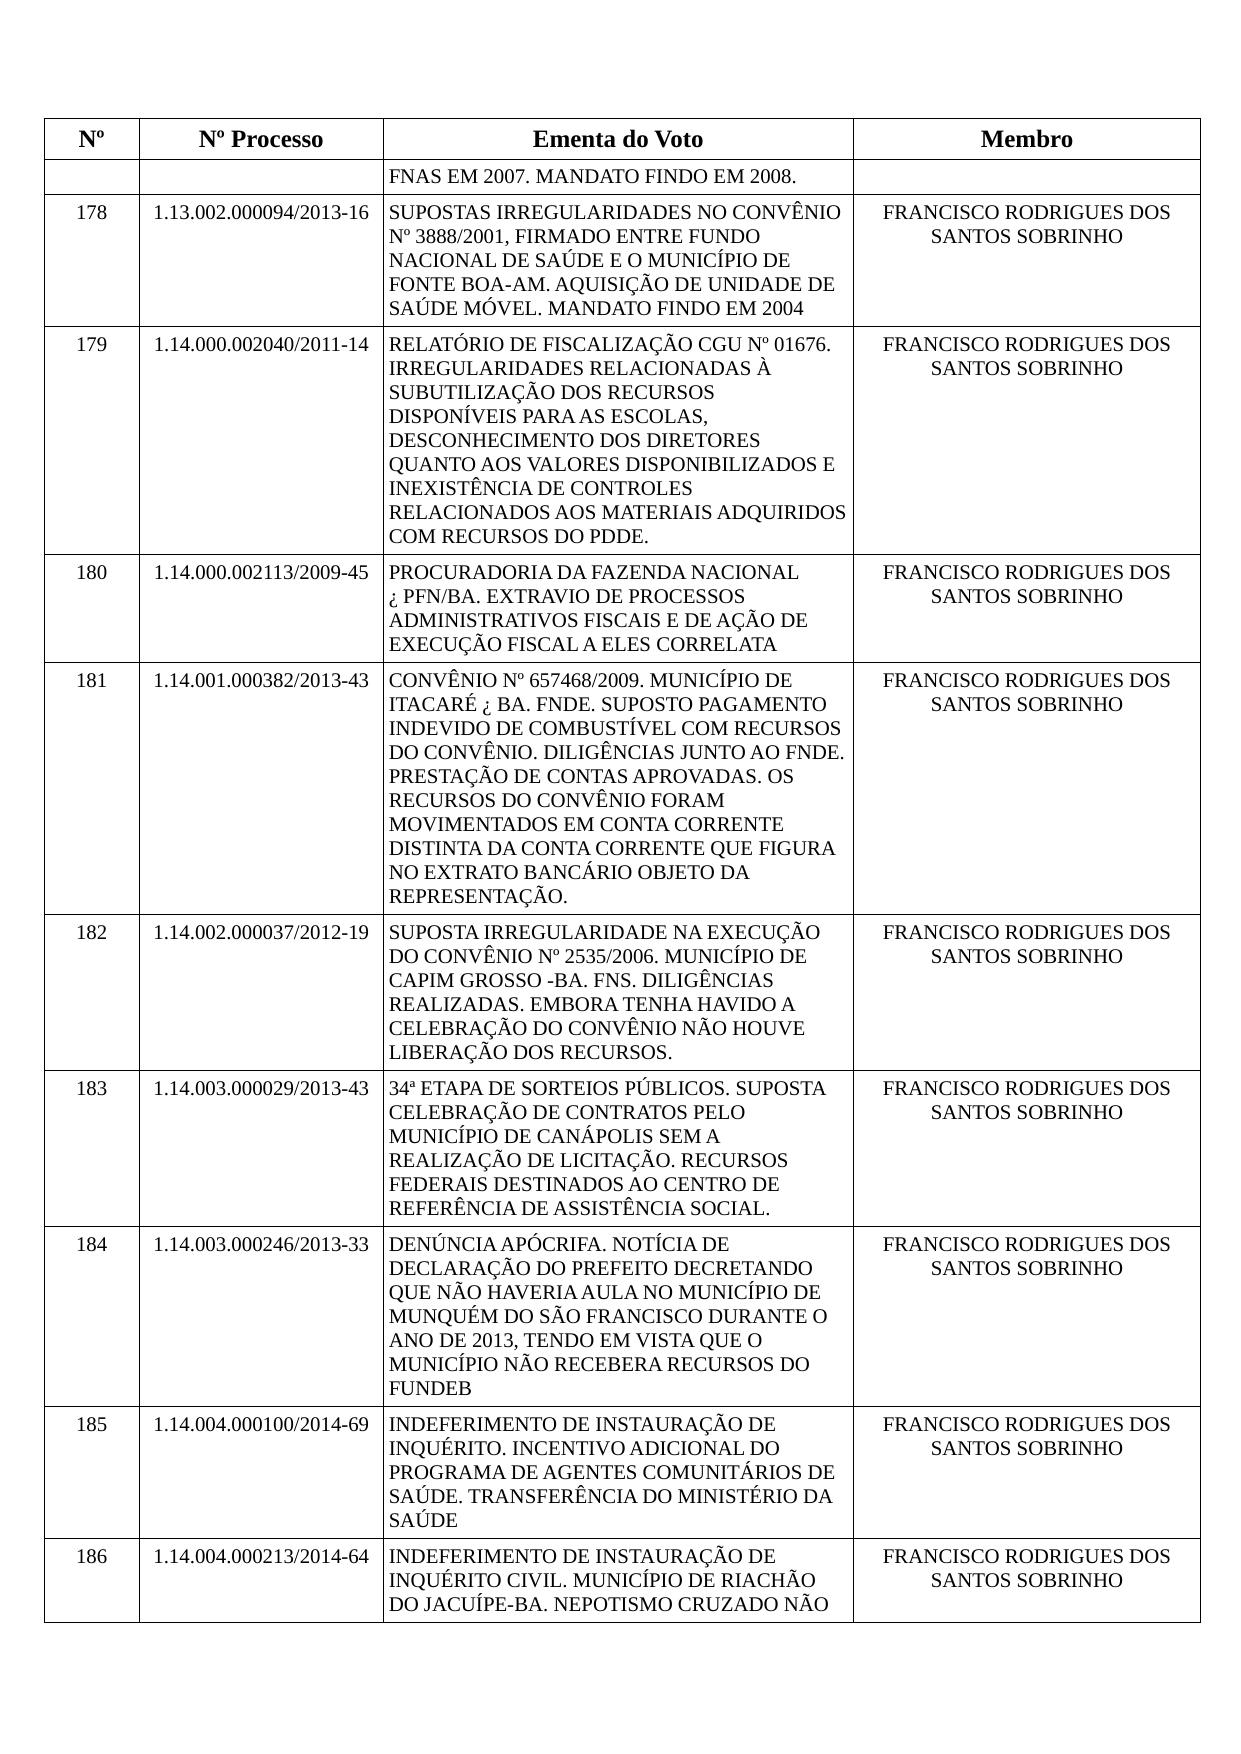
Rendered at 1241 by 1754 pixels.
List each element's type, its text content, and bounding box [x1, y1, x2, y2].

table_cell 182 [45, 915, 139, 1070]
table_cell 1.14.004.000213/2014-64 [140, 1539, 383, 1622]
table_cell FRANCISCO RODRIGUES DOS SANTOS SOBRINHO [854, 327, 1200, 554]
table_header Nº Processo [140, 119, 383, 158]
table_cell 184 [45, 1227, 139, 1406]
table_cell FRANCISCO RODRIGUES DOS SANTOS SOBRINHO [854, 663, 1200, 914]
table_cell 34ª ETAPA DE SORTEIOS PÚBLICOS. SUPOSTA CELEBRAÇÃO DE CONTRATOS PELO MUNICÍPIO DE CANÁPOLIS SEM A REALIZAÇÃO DE LICITAÇÃO. RECURSOS FEDERAIS DESTINADOS AO CENTRO DE REFERÊNCIA DE ASSISTÊNCIA SOCIAL. [384, 1071, 853, 1226]
table_cell 1.14.004.000100/2014-69 [140, 1407, 383, 1538]
table_cell INDEFERIMENTO DE INSTAURAÇÃO DE INQUÉRITO. INCENTIVO ADICIONAL DO PROGRAMA DE AGENTES COMUNITÁRIOS DE SAÚDE. TRANSFERÊNCIA DO MINISTÉRIO DA SAÚDE [384, 1407, 853, 1538]
table_cell CONVÊNIO Nº 657468/2009. MUNICÍPIO DE ITACARÉ ¿ BA. FNDE. SUPOSTO PAGAMENTO INDEVIDO DE COMBUSTÍVEL COM RECURSOS DO CONVÊNIO. DILIGÊNCIAS JUNTO AO FNDE. PRESTAÇÃO DE CONTAS APROVADAS. OS RECURSOS DO CONVÊNIO FORAM MOVIMENTADOS EM CONTA CORRENTE DISTINTA DA CONTA CORRENTE QUE FIGURA NO EXTRATO BANCÁRIO OBJETO DA REPRESENTAÇÃO. [384, 663, 853, 914]
table_cell [140, 160, 383, 194]
table_cell 1.14.000.002113/2009-45 [140, 555, 383, 662]
table_cell FRANCISCO RODRIGUES DOS SANTOS SOBRINHO [854, 195, 1200, 326]
table_cell FRANCISCO RODRIGUES DOS SANTOS SOBRINHO [854, 1407, 1200, 1538]
table_cell 1.14.002.000037/2012-19 [140, 915, 383, 1070]
table_cell 181 [45, 663, 139, 914]
table_cell [854, 160, 1200, 194]
table_cell FRANCISCO RODRIGUES DOS SANTOS SOBRINHO [854, 1071, 1200, 1226]
table_cell FRANCISCO RODRIGUES DOS SANTOS SOBRINHO [854, 1227, 1200, 1406]
table_cell SUPOSTA IRREGULARIDADE NA EXECUÇÃO DO CONVÊNIO Nº 2535/2006. MUNICÍPIO DE CAPIM GROSSO -BA. FNS. DILIGÊNCIAS REALIZADAS. EMBORA TENHA HAVIDO A CELEBRAÇÃO DO CONVÊNIO NÃO HOUVE LIBERAÇÃO DOS RECURSOS. [384, 915, 853, 1070]
table_cell 178 [45, 195, 139, 326]
table_cell FRANCISCO RODRIGUES DOS SANTOS SOBRINHO [854, 555, 1200, 662]
table_cell PROCURADORIA DA FAZENDA NACIONAL ¿ PFN/BA. EXTRAVIO DE PROCESSOS ADMINISTRATIVOS FISCAIS E DE AÇÃO DE EXECUÇÃO FISCAL A ELES CORRELATA [384, 555, 853, 662]
table_cell DENÚNCIA APÓCRIFA. NOTÍCIA DE DECLARAÇÃO DO PREFEITO DECRETANDO QUE NÃO HAVERIA AULA NO MUNICÍPIO DE MUNQUÉM DO SÃO FRANCISCO DURANTE O ANO DE 2013, TENDO EM VISTA QUE O MUNICÍPIO NÃO RECEBERA RECURSOS DO FUNDEB [384, 1227, 853, 1406]
table_cell 185 [45, 1407, 139, 1538]
table_header Ementa do Voto [384, 119, 853, 158]
table_cell 179 [45, 327, 139, 554]
table_cell 186 [45, 1539, 139, 1622]
table_cell FRANCISCO RODRIGUES DOS SANTOS SOBRINHO [854, 915, 1200, 1070]
table_cell INDEFERIMENTO DE INSTAURAÇÃO DE INQUÉRITO CIVIL. MUNICÍPIO DE RIACHÃO DO JACUÍPE-BA. NEPOTISMO CRUZADO NÃO [384, 1539, 853, 1622]
table_cell FRANCISCO RODRIGUES DOS SANTOS SOBRINHO [854, 1539, 1200, 1622]
table_cell SUPOSTAS IRREGULARIDADES NO CONVÊNIO Nº 3888/2001, FIRMADO ENTRE FUNDO NACIONAL DE SAÚDE E O MUNICÍPIO DE FONTE BOA-AM. AQUISIÇÃO DE UNIDADE DE SAÚDE MÓVEL. MANDATO FINDO EM 2004 [384, 195, 853, 326]
table_cell 1.14.003.000029/2013-43 [140, 1071, 383, 1226]
table_cell 1.13.002.000094/2013-16 [140, 195, 383, 326]
table_cell 183 [45, 1071, 139, 1226]
table_header Membro [854, 119, 1200, 158]
table_cell [45, 160, 139, 194]
table_cell 1.14.003.000246/2013-33 [140, 1227, 383, 1406]
table_cell RELATÓRIO DE FISCALIZAÇÃO CGU Nº 01676. IRREGULARIDADES RELACIONADAS À SUBUTILIZAÇÃO DOS RECURSOS DISPONÍVEIS PARA AS ESCOLAS, DESCONHECIMENTO DOS DIRETORES QUANTO AOS VALORES DISPONIBILIZADOS E INEXISTÊNCIA DE CONTROLES RELACIONADOS AOS MATERIAIS ADQUIRIDOS COM RECURSOS DO PDDE. [384, 327, 853, 554]
table_cell 1.14.000.002040/2011-14 [140, 327, 383, 554]
table_cell FNAS EM 2007. MANDATO FINDO EM 2008. [384, 160, 853, 194]
table_cell 180 [45, 555, 139, 662]
table_header Nº [45, 119, 139, 158]
table_cell 1.14.001.000382/2013-43 [140, 663, 383, 914]
